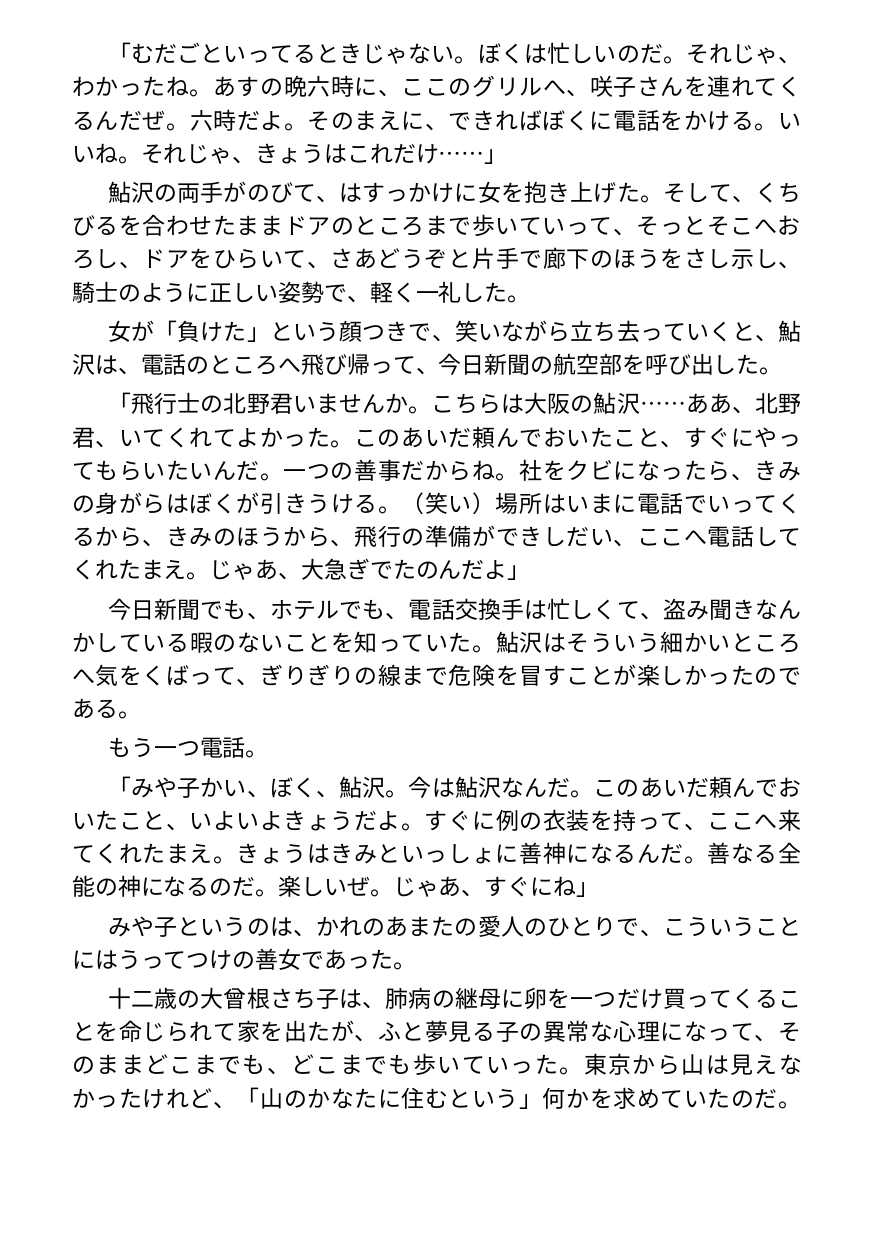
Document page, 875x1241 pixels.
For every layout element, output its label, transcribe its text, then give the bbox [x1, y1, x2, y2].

text 「飛行士の北野君いませんか。こちらは大阪の鮎沢……ああ、北野君、いてくれてよかった。このあいだ頼んでおいたこと、すぐにやってもらいたいんだ。一つの善事だからね。社をクビになったら、きみの身がらはぼくが引きうける。（笑い）場所はいまに電話でいってくるから、きみのほうから、飛行の準備ができしだい、ここへ電話してくれたまえ。じゃあ、大急ぎでたのんだよ」 [72, 386, 802, 586]
text もう一つ電話。 [72, 730, 802, 763]
text 鮎沢の両手がのびて、はすっかけに女を抱き上げた。そして、くちびるを合わせたままドアのところまで歩いていって、そっとそこへおろし、ドアをひらいて、さあどうぞと片手で廊下のほうをさし示し、騎士のように正しい姿勢で、軽く一礼した。 [72, 175, 802, 308]
text 女が「負けた」という顔つきで、笑いながら立ち去っていくと、鮎沢は、電話のところへ飛び帰って、今日新聞の航空部を呼び出した。 [72, 314, 802, 380]
text 「みや子かい、ぼく、鮎沢。今は鮎沢なんだ。このあいだ頼んでおいたこと、いよいよきょうだよ。すぐに例の衣装を持って、ここへ来てくれたまえ。きょうはきみといっしょに善神になるんだ。善なる全能の神になるのだ。楽しいぜ。じゃあ、すぐにね」 [72, 769, 802, 902]
text 今日新聞でも、ホテルでも、電話交換手は忙しくて、盗み聞きなんかしている暇のないことを知っていた。鮎沢はそういう細かいところへ気をくばって、ぎりぎりの線まで危険を冒すことが楽しかったのである。 [72, 591, 802, 724]
text みや子というのは、かれのあまたの愛人のひとりで、こういうことにはうってつけの善女であった。 [72, 908, 802, 975]
text 十二歳の大曾根さち子は、肺病の継母に卵を一つだけ買ってくることを命じられて家を出たが、ふと夢見る子の異常な心理になって、そのままどこまでも、どこまでも歩いていった。東京から山は見えなかったけれど、「山のかなたに住むという」何かを求めていたのだ。 [72, 981, 802, 1114]
text 「むだごといってるときじゃない。ぼくは忙しいのだ。それじゃ、わかったね。あすの晩六時に、ここのグリルへ、咲子さんを連れてくるんだぜ。六時だよ。そのまえに、できればぼくに電話をかける。いいね。それじゃ、きょうはこれだけ……」 [72, 36, 802, 169]
